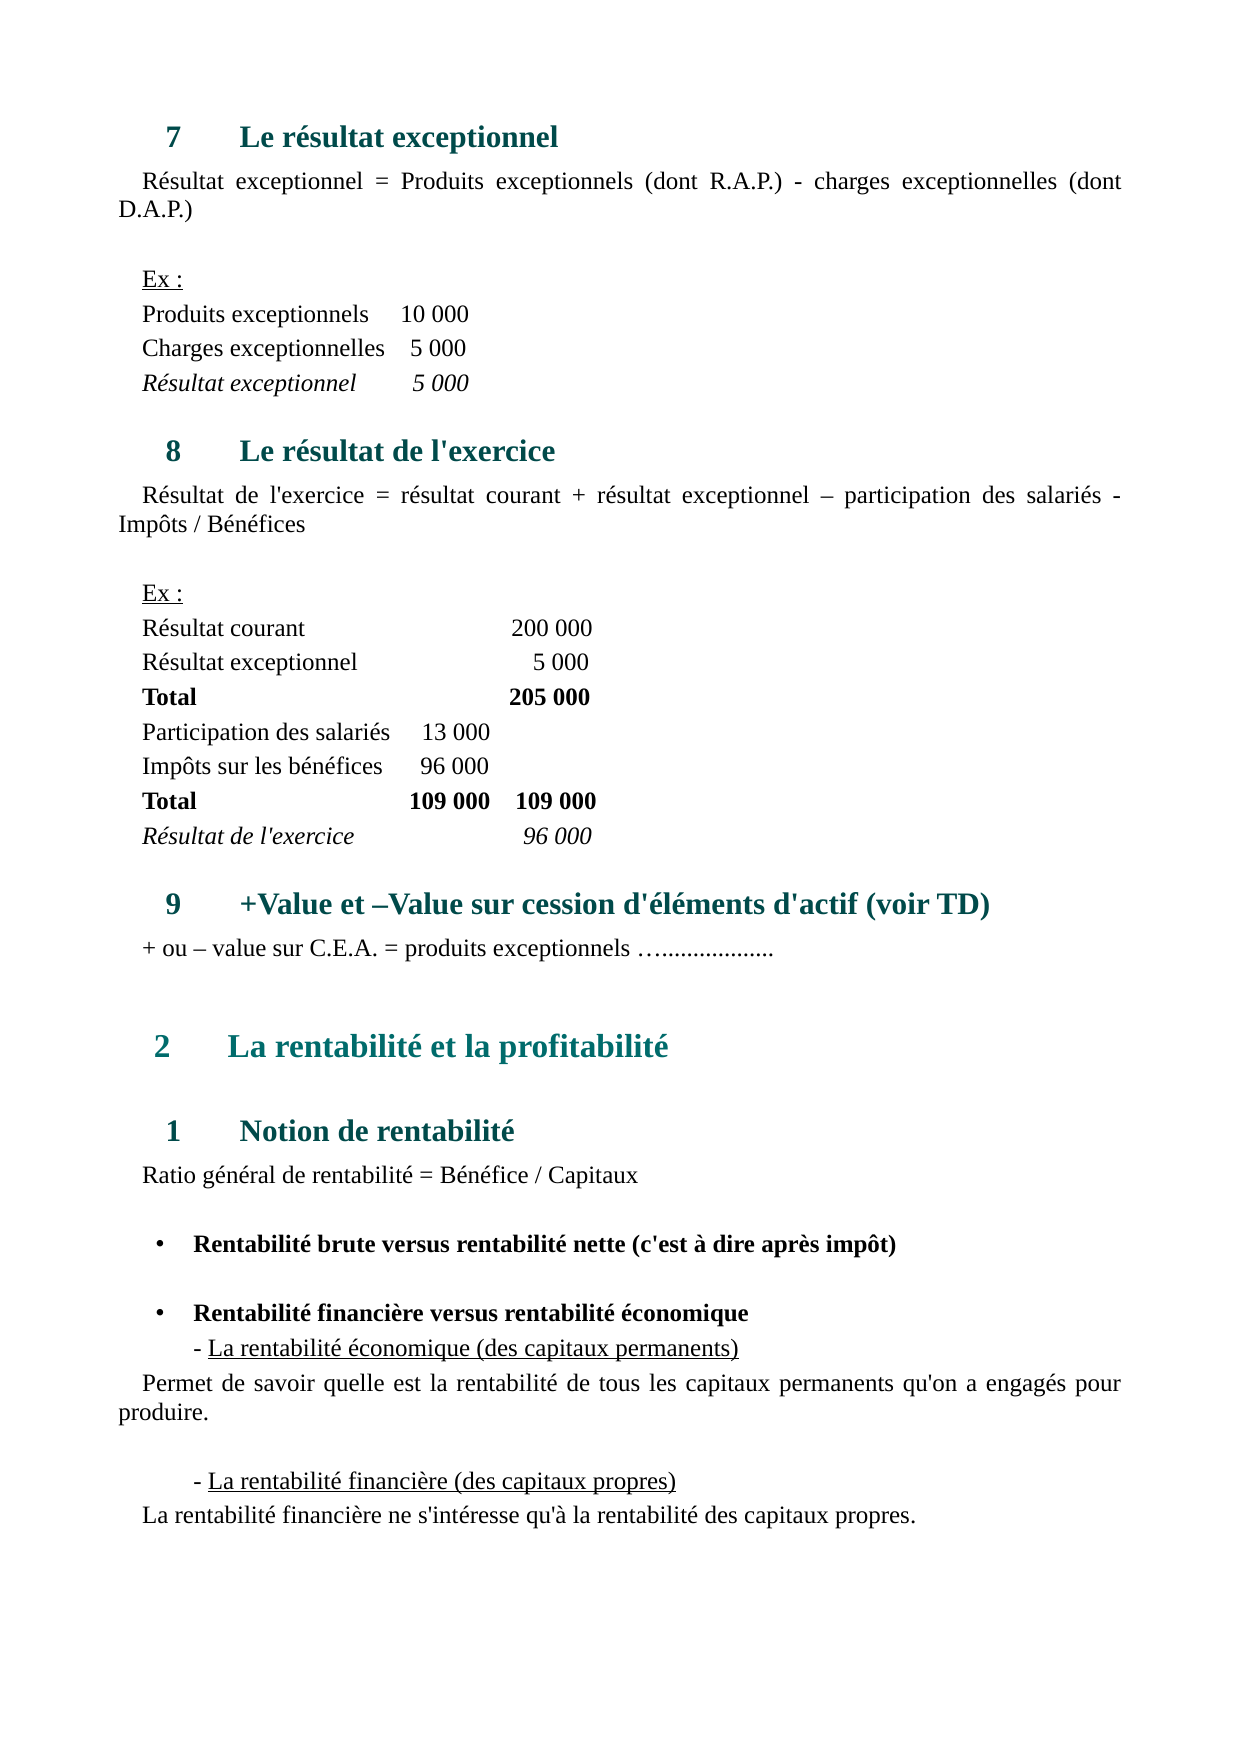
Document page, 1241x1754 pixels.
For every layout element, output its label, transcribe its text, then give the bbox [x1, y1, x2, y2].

text Permet de savoir quelle est la rentabilité de tous les capitaux permanents qu'on a engagés pour produire. [118, 1368, 1122, 1425]
subtitle Le résultat de l'exercice [165, 432, 1122, 468]
text Résultat de l'exercice = résultat courant + résultat exceptionnel – participation des salariés - Impôts / Bénéfices [118, 480, 1122, 537]
text Total 109 000 109 000 [118, 786, 1122, 815]
list Rentabilité brute versus rentabilité nette (c'est à dire après impôt) [156, 1229, 1122, 1258]
text Produits exceptionnels 10 000 [118, 299, 1122, 327]
text Résultat exceptionnel 5 000 [118, 647, 1122, 676]
text Impôts sur les bénéfices 96 000 [118, 751, 1122, 780]
text Charges exceptionnelles 5 000 [118, 333, 1122, 362]
list - La rentabilité financière (des capitaux propres) [156, 1466, 1122, 1495]
text Résultat courant 200 000 [118, 613, 1122, 641]
text Résultat exceptionnel 5 000 [118, 368, 1122, 397]
text Ratio général de rentabilité = Bénéfice / Capitaux [118, 1160, 1122, 1188]
text Résultat de l'exercice 96 000 [118, 821, 1122, 849]
subtitle La rentabilité et la profitabilité [153, 1026, 1122, 1065]
text Total 205 000 [118, 682, 1122, 711]
text + ou – value sur C.E.A. = produits exceptionnels ….................. [118, 933, 1122, 961]
list - La rentabilité économique (des capitaux permanents) [156, 1333, 1122, 1362]
subtitle +Value et –Value sur cession d'éléments d'actif (voir TD) [165, 885, 1122, 921]
text La rentabilité financière ne s'intéresse qu'à la rentabilité des capitaux propres. [118, 1501, 1122, 1529]
text Résultat exceptionnel = Produits exceptionnels (dont R.A.P.) - charges exceptionnelles (dont D.A.P.) [118, 166, 1122, 223]
text Ex : [118, 578, 1122, 607]
subtitle Notion de rentabilité [165, 1112, 1122, 1148]
list Rentabilité financière versus rentabilité économique [156, 1298, 1122, 1327]
text Participation des salariés 13 000 [118, 717, 1122, 746]
text Ex : [118, 264, 1122, 293]
subtitle Le résultat exceptionnel [165, 118, 1122, 154]
